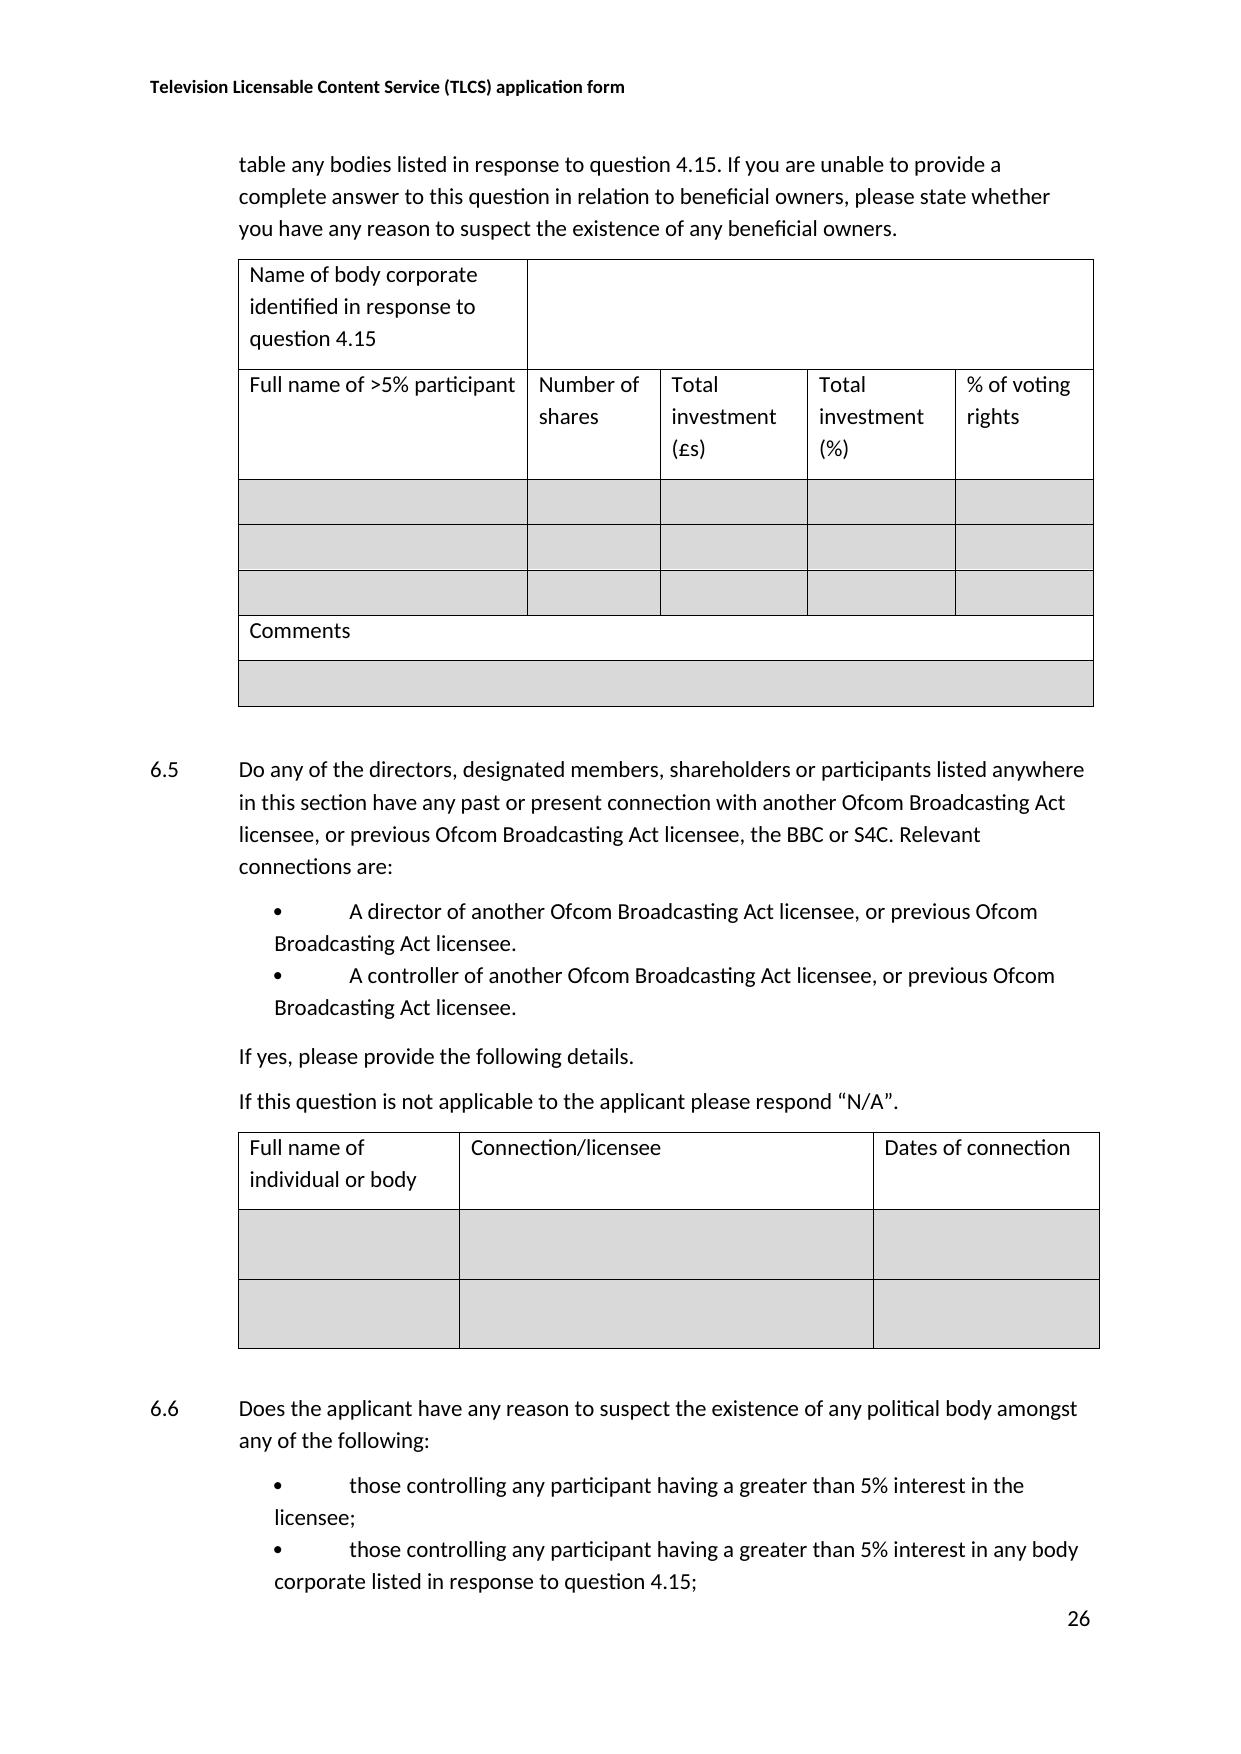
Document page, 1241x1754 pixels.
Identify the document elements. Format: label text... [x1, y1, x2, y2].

table_cell [808, 525, 955, 569]
list those controlling any participant having a greater than 5% interest in the licensee; [274, 1471, 1090, 1531]
table_cell [528, 525, 660, 569]
table_cell [956, 480, 1093, 524]
table_cell [239, 1210, 459, 1279]
list Does the applicant have any reason to suspect the existence of any political body amongst any of the following: [150, 1394, 1090, 1454]
list Do any of the directors, designated members, shareholders or participants listed anywhere in this section have any past or present connection with another Ofcom Broadcasting Act licensee, or previous Ofcom Broadcasting Act licensee, the BBC or S4C. Relevant connections are: [150, 756, 1090, 880]
table_cell [239, 571, 527, 615]
table_cell [661, 525, 807, 569]
table_header Name of body corporate identified in response to question 4.15 [239, 260, 527, 369]
table_cell [239, 525, 527, 569]
table_cell [460, 1210, 873, 1279]
list those controlling any participant having a greater than 5% interest in any body corporate listed in response to question 4.15; [274, 1535, 1090, 1595]
table_cell [528, 571, 660, 615]
table_cell [239, 1280, 459, 1348]
table_cell [874, 1210, 1099, 1279]
list A director of another Ofcom Broadcasting Act licensee, or previous Ofcom Broadcasting Act licensee. [274, 897, 1090, 957]
table_header Dates of connection [874, 1133, 1099, 1209]
table_cell Full name of >5% participant [239, 370, 527, 479]
table_cell [661, 480, 807, 524]
table_cell [239, 661, 1093, 706]
table_cell [956, 525, 1093, 569]
table_cell Comments [239, 616, 1093, 660]
table_cell [808, 480, 955, 524]
table_header [528, 260, 1093, 369]
table_header Connection/licensee [460, 1133, 873, 1209]
list A controller of another Ofcom Broadcasting Act licensee, or previous Ofcom Broadcasting Act licensee. [274, 961, 1090, 1021]
list table any bodies listed in response to question 4.15. If you are unable to provide a complete answer to this question in relation to beneficial owners, please state whether you have any reason to suspect the existence of any beneficial owners. [150, 150, 1090, 242]
table_cell Number of shares [528, 370, 660, 479]
table_cell [661, 571, 807, 615]
table_cell [239, 480, 527, 524]
table_cell [956, 571, 1093, 615]
table_header Full name of individual or body [239, 1133, 459, 1209]
table_cell % of voting rights [956, 370, 1093, 479]
table_cell [874, 1280, 1099, 1348]
table_cell [808, 571, 955, 615]
table_cell Total investment (%) [808, 370, 955, 479]
text If yes, please provide the following details. [239, 1042, 1090, 1070]
table_cell [528, 480, 660, 524]
table_cell [460, 1280, 873, 1348]
table_cell Total investment (£s) [661, 370, 807, 479]
text If this question is not applicable to the applicant please respond “N/A”. [239, 1087, 1090, 1115]
